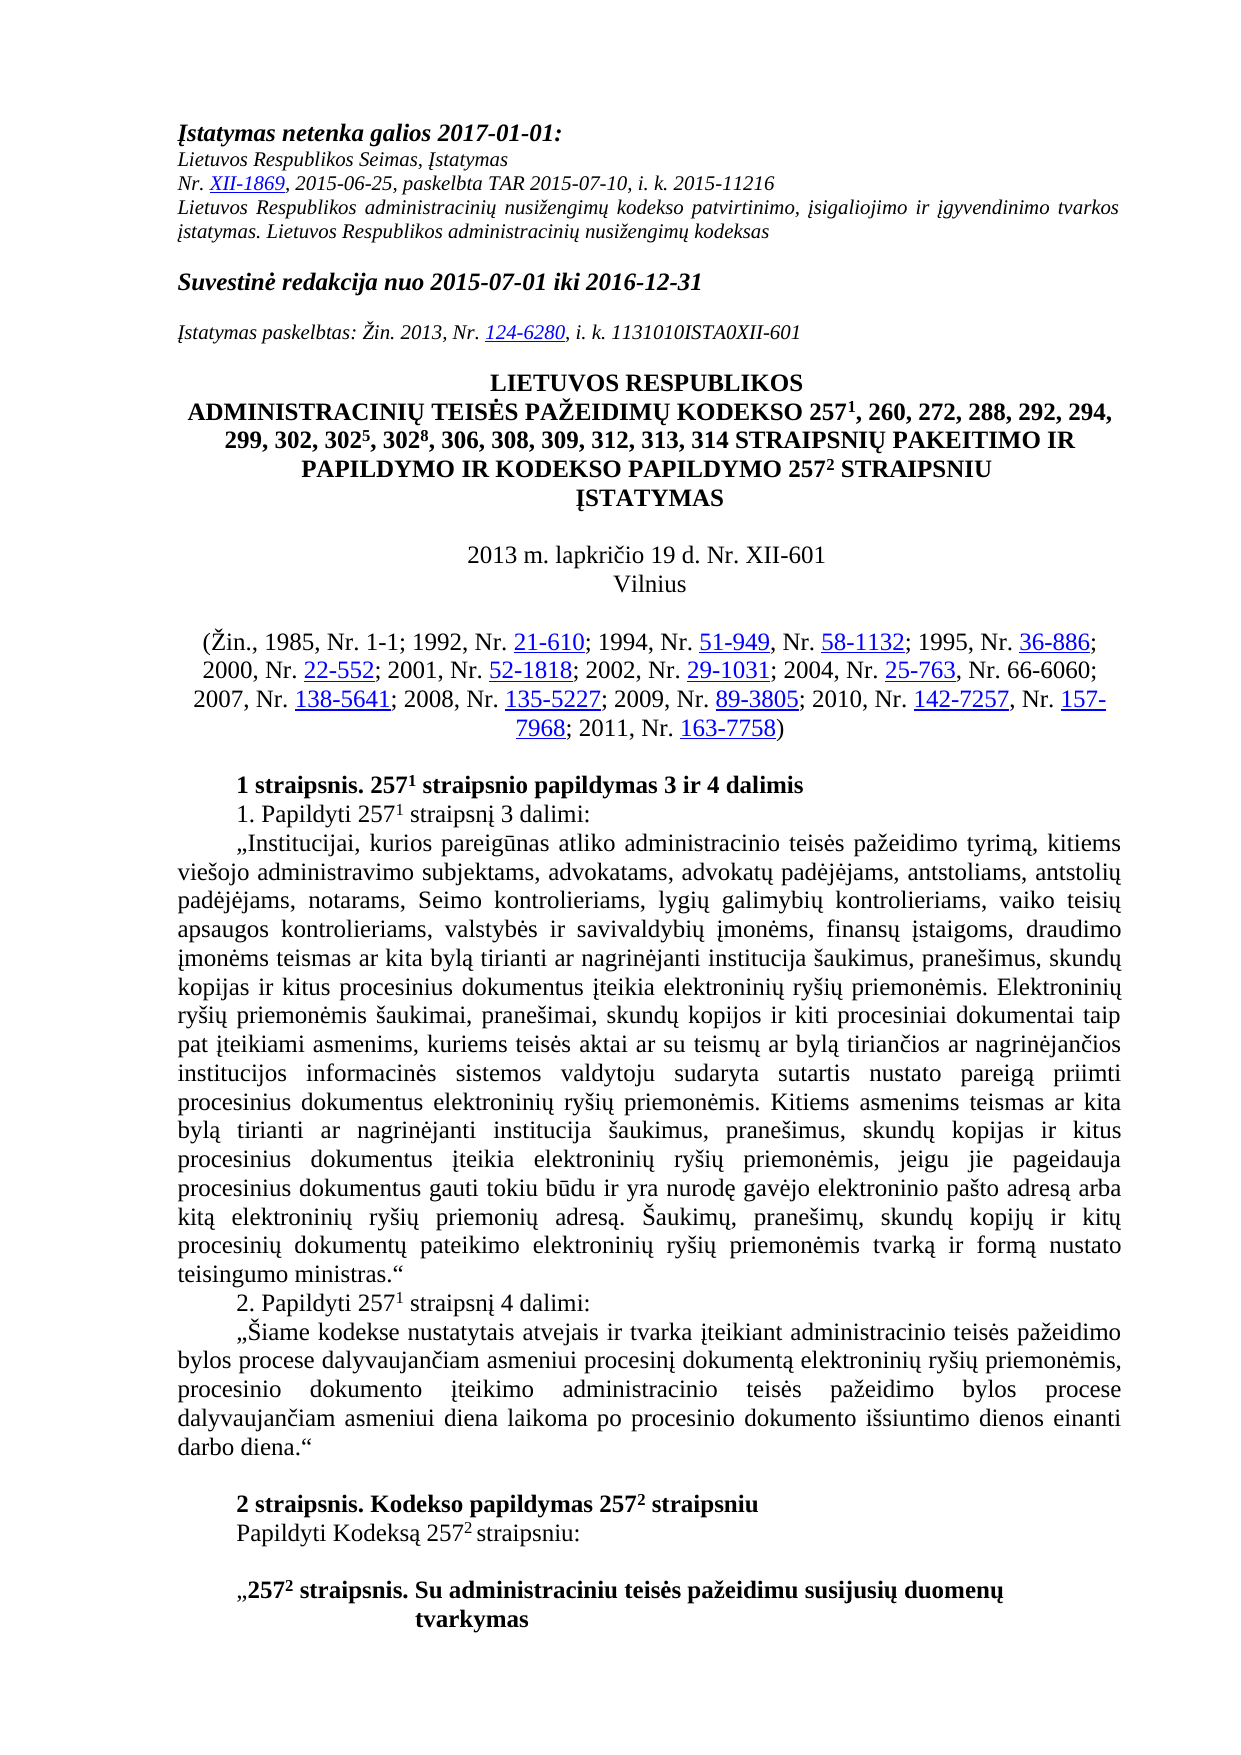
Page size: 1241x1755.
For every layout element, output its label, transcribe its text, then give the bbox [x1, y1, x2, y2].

text 2013 m. lapkričio 19 d. Nr. XII-601 [177, 541, 1122, 569]
text Suvestinė redakcija nuo 2015-07-01 iki 2016-12-31 [177, 267, 1122, 296]
text 1. Papildyti 2571 straipsnį 3 dalimi: [177, 799, 1122, 828]
text „2572 straipsnis. Su administraciniu teisės pažeidimu susijusių duomenų tvarkymas [236, 1576, 1122, 1633]
text LIETUVOS RESPUBLIKOS [177, 368, 1122, 397]
text Papildyti Kodeksą 2572 straipsniu: [177, 1518, 1122, 1547]
text 2. Papildyti 2571 straipsnį 4 dalimi: [177, 1288, 1122, 1317]
text 1 straipsnis. 2571 straipsnio papildymas 3 ir 4 dalimis [177, 771, 1122, 799]
text Lietuvos Respublikos administracinių nusižengimų kodekso patvirtinimo, įsigaliojimo ir įgyvendinimo tvarkos įstatymas. Lietuvos Respublikos administracinių nusižengimų kodeksas [177, 195, 1122, 243]
text Įstatymas paskelbtas: Žin. 2013, Nr. 124-6280, i. k. 1131010ISTA0XII-601 [177, 320, 1122, 344]
text Nr. XII-1869, 2015-06-25, paskelbta TAR 2015-07-10, i. k. 2015-11216 [177, 171, 1122, 195]
text Lietuvos Respublikos Seimas, Įstatymas [177, 147, 1122, 171]
text Vilnius [177, 569, 1122, 598]
text ADMINISTRACINIŲ TEISĖS PAŽEIDIMŲ KODEKSO 2571, 260, 272, 288, 292, 294, 299, 302, 3025, 3028, 306, 308, 309, 312, 313, 314 STRAIPSNIŲ PAKEITIMO IR PAPILDYMO IR KODEKSO PAPILDYMO 2572 STRAIPSNIU [177, 397, 1122, 483]
text „Šiame kodekse nustatytais atvejais ir tvarka įteikiant administracinio teisės pažeidimo bylos procese dalyvaujančiam asmeniui procesinį dokumentą elektroninių ryšių priemonėmis, procesinio dokumento įteikimo administracinio teisės pažeidimo bylos procese dalyvaujančiam asmeniui diena laikoma po procesinio dokumento išsiuntimo dienos einanti darbo diena.“ [177, 1317, 1122, 1461]
text Įstatymas netenka galios 2017-01-01: [177, 118, 1122, 147]
text (Žin., 1985, Nr. 1-1; 1992, Nr. 21-610; 1994, Nr. 51-949, Nr. 58-1132; 1995, Nr. 36-886; 2000, Nr. 22-552; 2001, Nr. 52-1818; 2002, Nr. 29-1031; 2004, Nr. 25-763, Nr. 66-6060; 2007, Nr. 138-5641; 2008, Nr. 135-5227; 2009, Nr. 89-3805; 2010, Nr. 142-7257, Nr. 157-7968; 2011, Nr. 163-7758) [177, 627, 1122, 742]
text ĮSTATYMAS [177, 483, 1122, 512]
text 2 straipsnis. Kodekso papildymas 2572 straipsniu [177, 1489, 1122, 1518]
text „Institucijai, kurios pareigūnas atliko administracinio teisės pažeidimo tyrimą, kitiems viešojo administravimo subjektams, advokatams, advokatų padėjėjams, antstoliams, antstolių padėjėjams, notarams, Seimo kontrolieriams, lygių galimybių kontrolieriams, vaiko teisių apsaugos kontrolieriams, valstybės ir savivaldybių įmonėms, finansų įstaigoms, draudimo įmonėms teismas ar kita bylą tirianti ar nagrinėjanti institucija šaukimus, pranešimus, skundų kopijas ir kitus procesinius dokumentus įteikia elektroninių ryšių priemonėmis. Elektroninių ryšių priemonėmis šaukimai, pranešimai, skundų kopijos ir kiti procesiniai dokumentai taip pat įteikiami asmenims, kuriems teisės aktai ar su teismų ar bylą tiriančios ar nagrinėjančios institucijos informacinės sistemos valdytoju sudaryta sutartis nustato pareigą priimti procesinius dokumentus elektroninių ryšių priemonėmis. Kitiems asmenims teismas ar kita bylą tirianti ar nagrinėjanti institucija šaukimus, pranešimus, skundų kopijas ir kitus procesinius dokumentus įteikia elektroninių ryšių priemonėmis, jeigu jie pageidauja procesinius dokumentus gauti tokiu būdu ir yra nurodę gavėjo elektroninio pašto adresą arba kitą elektroninių ryšių priemonių adresą. Šaukimų, pranešimų, skundų kopijų ir kitų procesinių dokumentų pateikimo elektroninių ryšių priemonėmis tvarką ir formą nustato teisingumo ministras.“ [177, 828, 1122, 1288]
